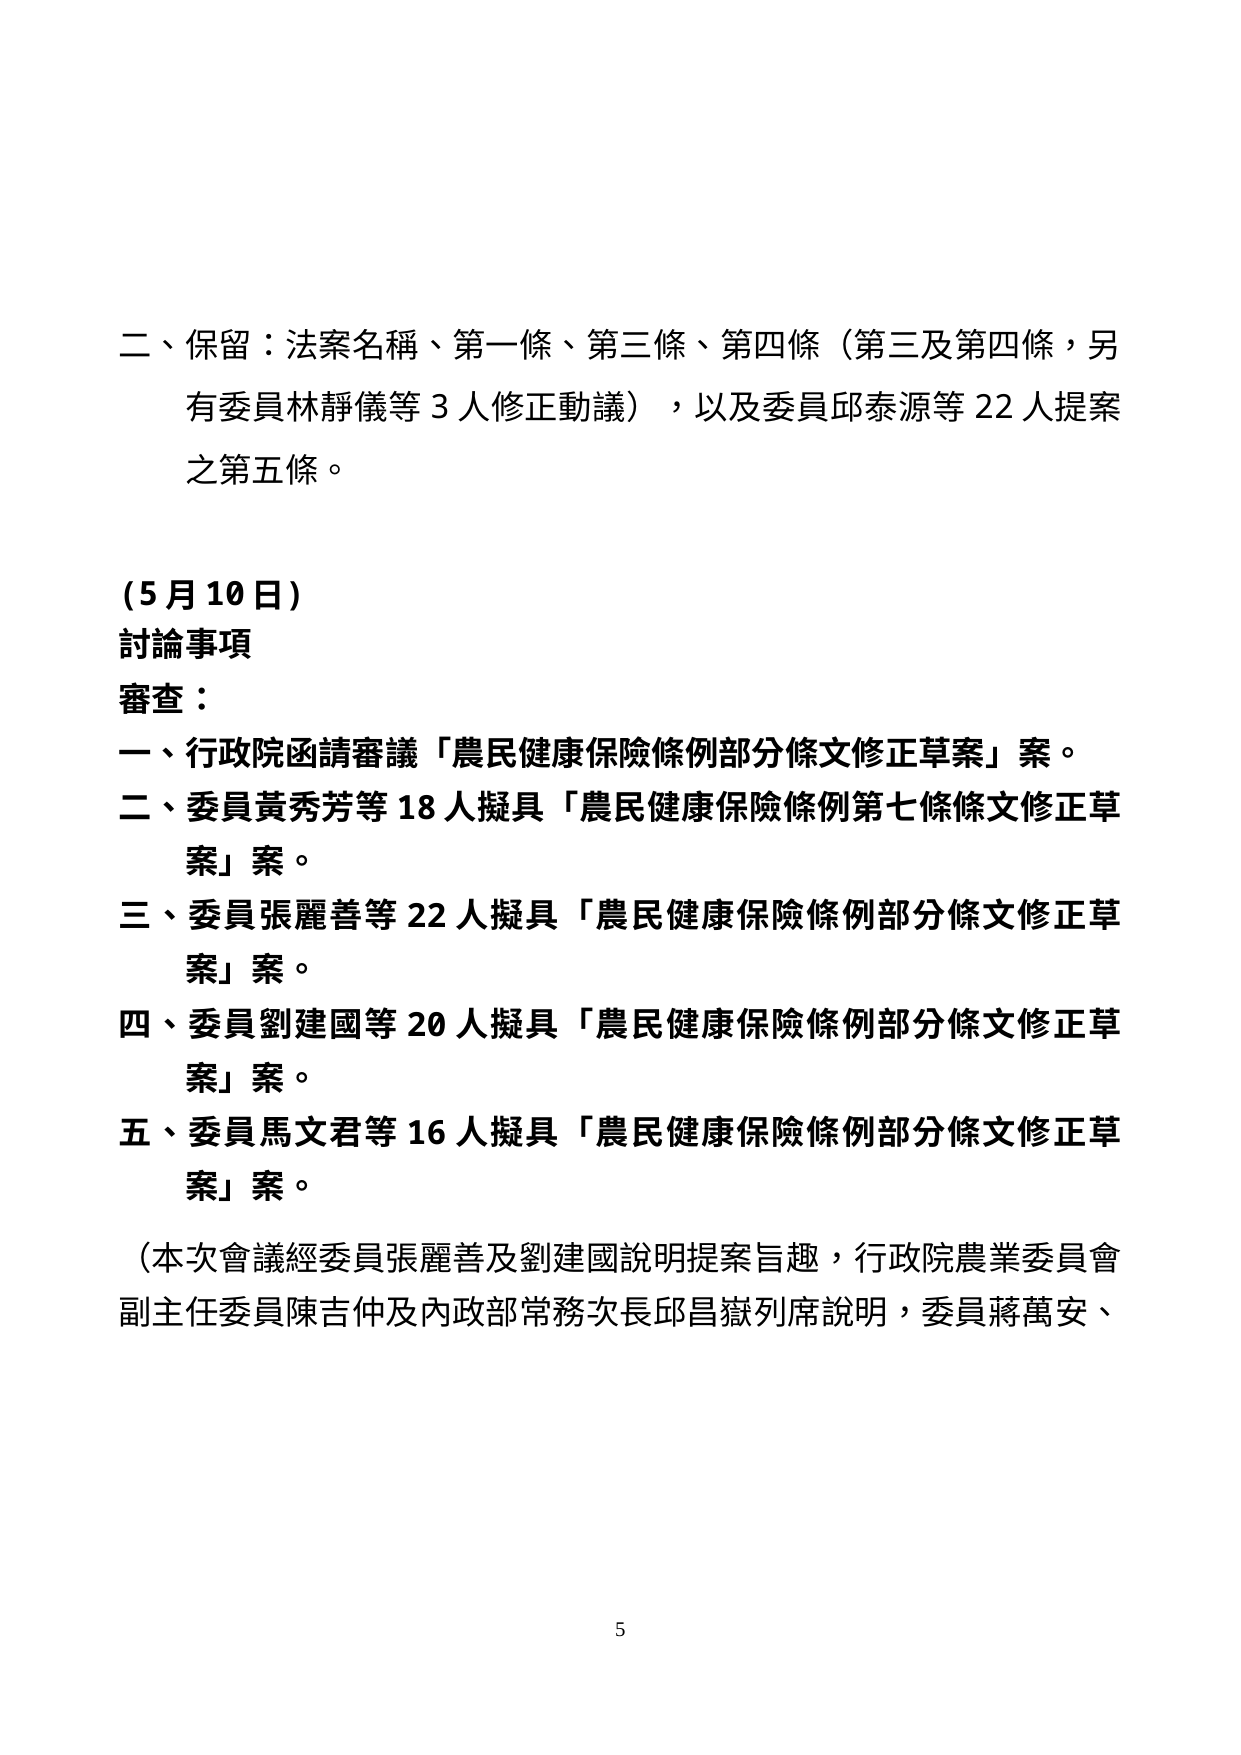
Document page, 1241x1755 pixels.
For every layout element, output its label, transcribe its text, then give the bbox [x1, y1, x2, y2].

text 三、委員張麗善等22人擬具「農民健康保險條例部分條文修正草案」案。 [118, 884, 1122, 993]
text 二、保留：法案名稱、第一條、第三條、第四條（第三及第四條，另有委員林靜儀等3人修正動議），以及委員邱泰源等22人提案之第五條。 [118, 301, 1122, 488]
text （本次會議經委員張麗善及劉建國說明提案旨趣，行政院農業委員會副主任委員陳吉仲及內政部常務次長邱昌嶽列席說明，委員蔣萬安、 [118, 1227, 1122, 1336]
text (5月10日) [118, 551, 1122, 613]
text 一、行政院函請審議「農民健康保險條例部分條文修正草案」案。 [118, 722, 1122, 776]
text 四、委員劉建國等20人擬具「農民健康保險條例部分條文修正草案」案。 [118, 993, 1122, 1101]
text 五、委員馬文君等16人擬具「農民健康保險條例部分條文修正草案」案。 [118, 1101, 1122, 1209]
text 審查： [118, 668, 1122, 722]
text 討論事項 [118, 613, 1122, 668]
text 二、委員黃秀芳等18人擬具「農民健康保險條例第七條條文修正草 案」案。 [118, 776, 1122, 884]
